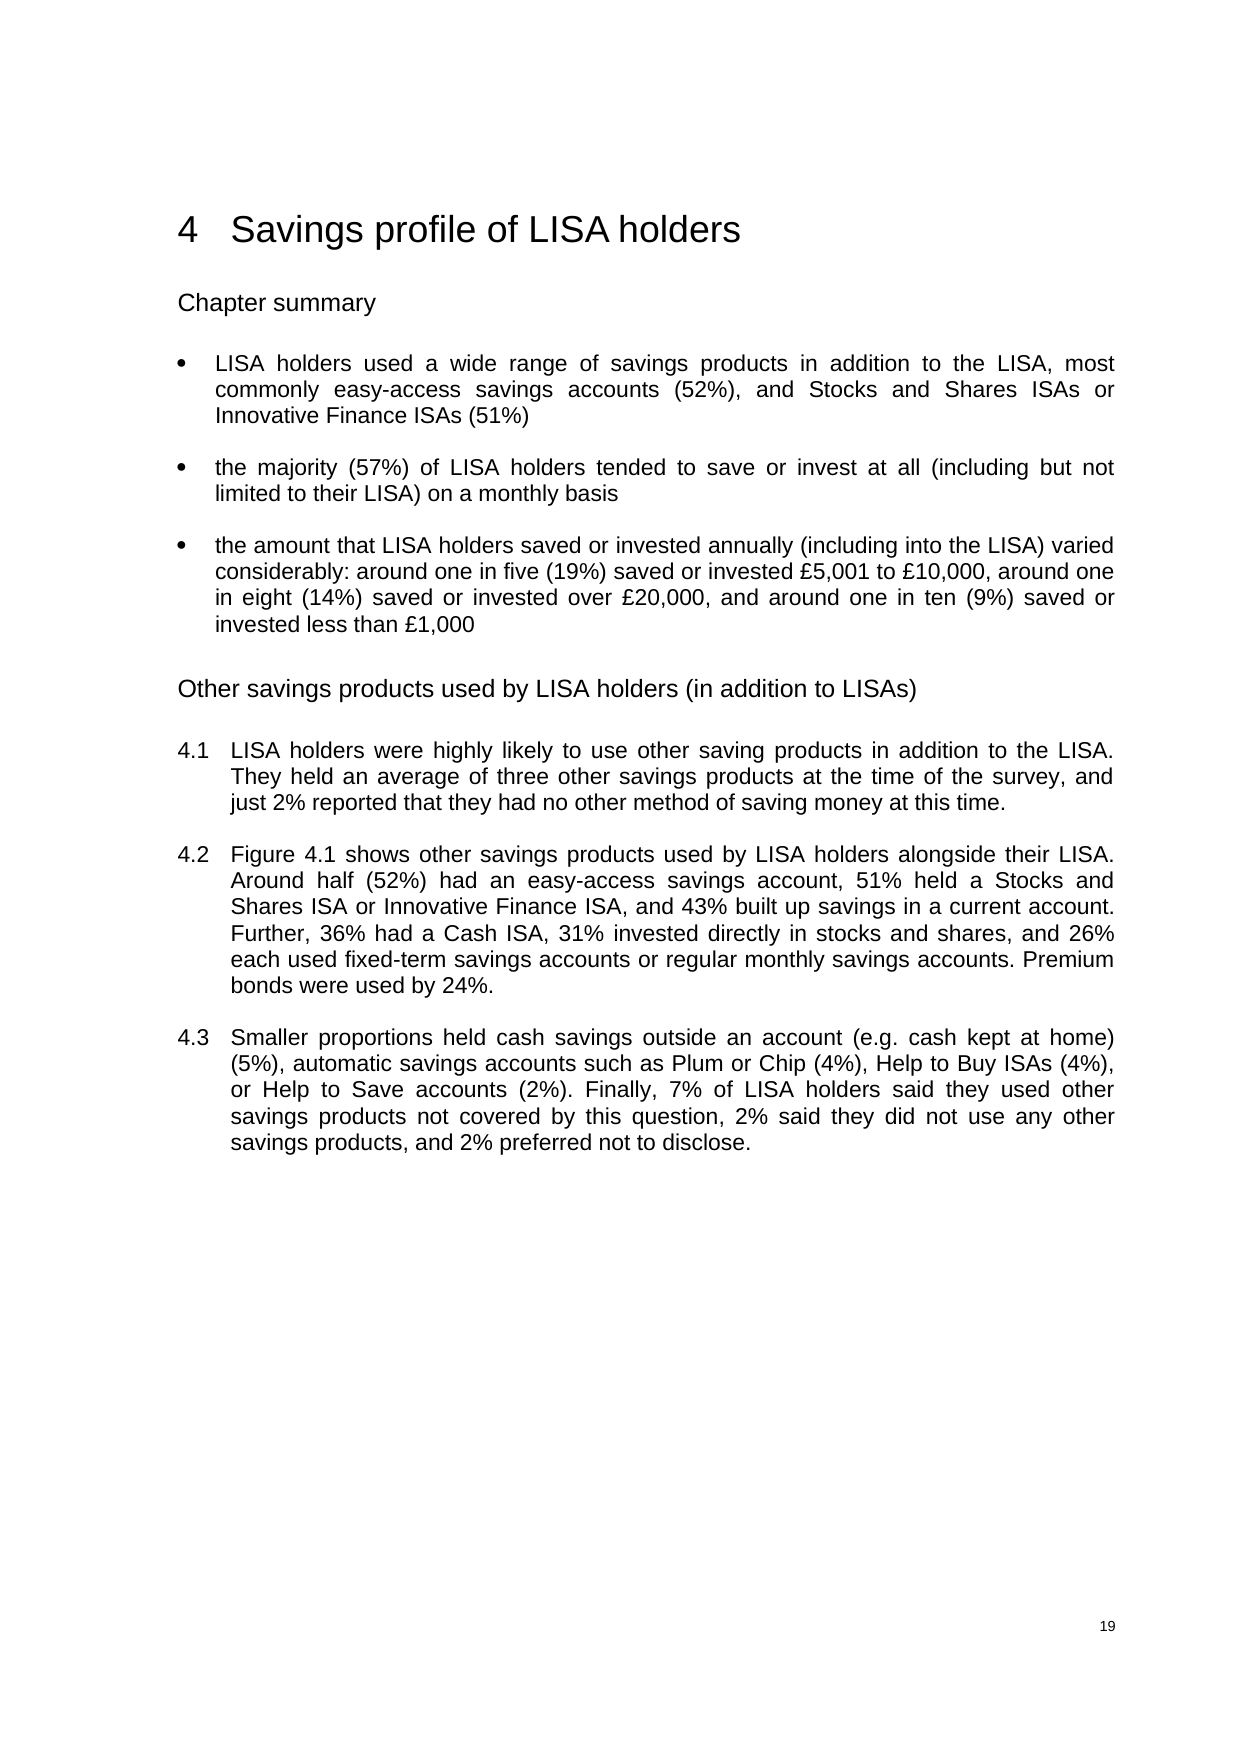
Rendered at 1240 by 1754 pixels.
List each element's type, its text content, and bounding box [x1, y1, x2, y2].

list LISA holders were highly likely to use other saving products in addition to the LISA. They held an average of three other savings products at the time of the survey, and just 2% reported that they had no other method of saving money at this time. [177, 737, 1115, 816]
list the amount that LISA holders saved or invested annually (including into the LISA) varied considerably: around one in five (19%) saved or invested £5,001 to £10,000, around one in eight (14%) saved or invested over £20,000, and around one in ten (9%) saved or invested less than £1,000 [177, 532, 1115, 637]
subtitle Other savings products used by LISA holders (in addition to LISAs) [177, 674, 1115, 712]
list LISA holders used a wide range of savings products in addition to the LISA, most commonly easy-access savings accounts (52%), and Stocks and Shares ISAs or Innovative Finance ISAs (51%) [177, 350, 1115, 429]
list Smaller proportions held cash savings outside an account (e.g. cash kept at home) (5%), automatic savings accounts such as Plum or Chip (4%), Help to Buy ISAs (4%), or Help to Save accounts (2%). Finally, 7% of LISA holders said they used other savings products not covered by this question, 2% said they did not use any other savings products, and 2% preferred not to disclose. [177, 1024, 1115, 1156]
subtitle Savings profile of LISA holders [177, 207, 1115, 250]
subtitle Chapter summary [177, 288, 1115, 325]
list Figure 4.1 shows other savings products used by LISA holders alongside their LISA. Around half (52%) had an easy-access savings account, 51% held a Stocks and Shares ISA or Innovative Finance ISA, and 43% built up savings in a current account. Further, 36% had a Cash ISA, 31% invested directly in stocks and shares, and 26% each used fixed-term savings accounts or regular monthly savings accounts. Premium bonds were used by 24%. [177, 841, 1115, 999]
list the majority (57%) of LISA holders tended to save or invest at all (including but not limited to their LISA) on a monthly basis [177, 454, 1115, 507]
